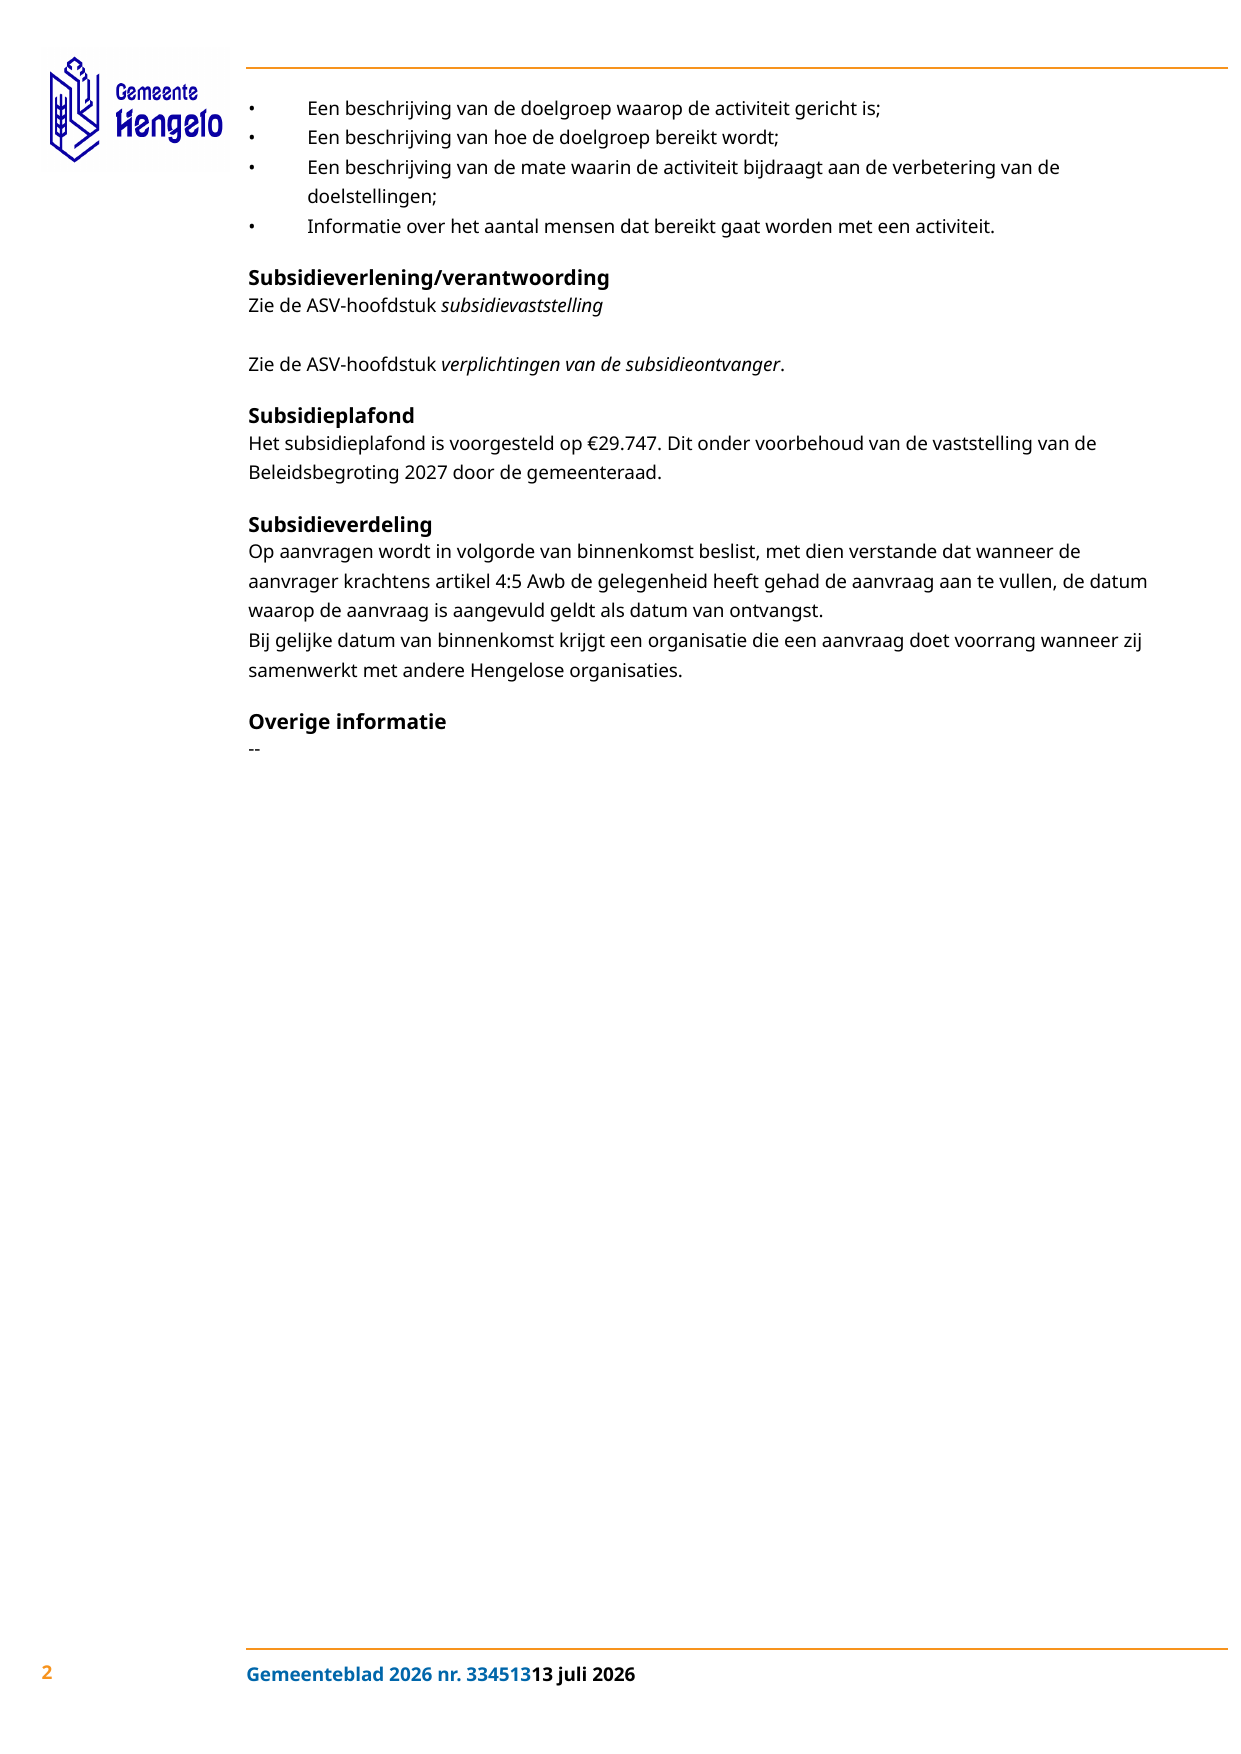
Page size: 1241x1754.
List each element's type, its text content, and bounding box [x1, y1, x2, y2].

text Subsidieverlening/verantwoording [248, 263, 1152, 292]
text Subsidieverdeling [248, 510, 1152, 538]
picture [41, 47, 231, 172]
text Zie de ASV-hoofdstuk subsidievaststelling [248, 292, 1152, 318]
text Bij gelijke datum van binnenkomst krijgt een organisatie die een aanvraag doet voorrang wanneer zij samenwerkt met andere Hengelose organisaties. [248, 627, 1152, 682]
list Een beschrijving van de doelgroep waarop de activiteit gericht is; [248, 95, 1152, 121]
list Een beschrijving van de mate waarin de activiteit bijdraagt aan de verbetering van de doelstellingen; [248, 154, 1152, 209]
list Een beschrijving van hoe de doelgroep bereikt wordt; [248, 124, 1152, 150]
list Informatie over het aantal mensen dat bereikt gaat worden met een activiteit. [248, 213, 1152, 239]
text Zie de ASV-hoofdstuk verplichtingen van de subsidieontvanger. [248, 351, 1152, 377]
text Het subsidieplafond is voorgesteld op €29.747. Dit onder voorbehoud van de vaststelling van de Beleidsbegroting 2027 door de gemeenteraad. [248, 430, 1152, 485]
text Subsidieplafond [248, 402, 1152, 430]
text Overige informatie [248, 707, 1152, 736]
text -- [248, 736, 1152, 761]
text Op aanvragen wordt in volgorde van binnenkomst beslist, met dien verstande dat wanneer de aanvrager krachtens artikel 4:5 Awb de gelegenheid heeft gehad de aanvraag aan te vullen, de datum waarop de aanvraag is aangevuld geldt als datum van ontvangst. [248, 538, 1152, 623]
